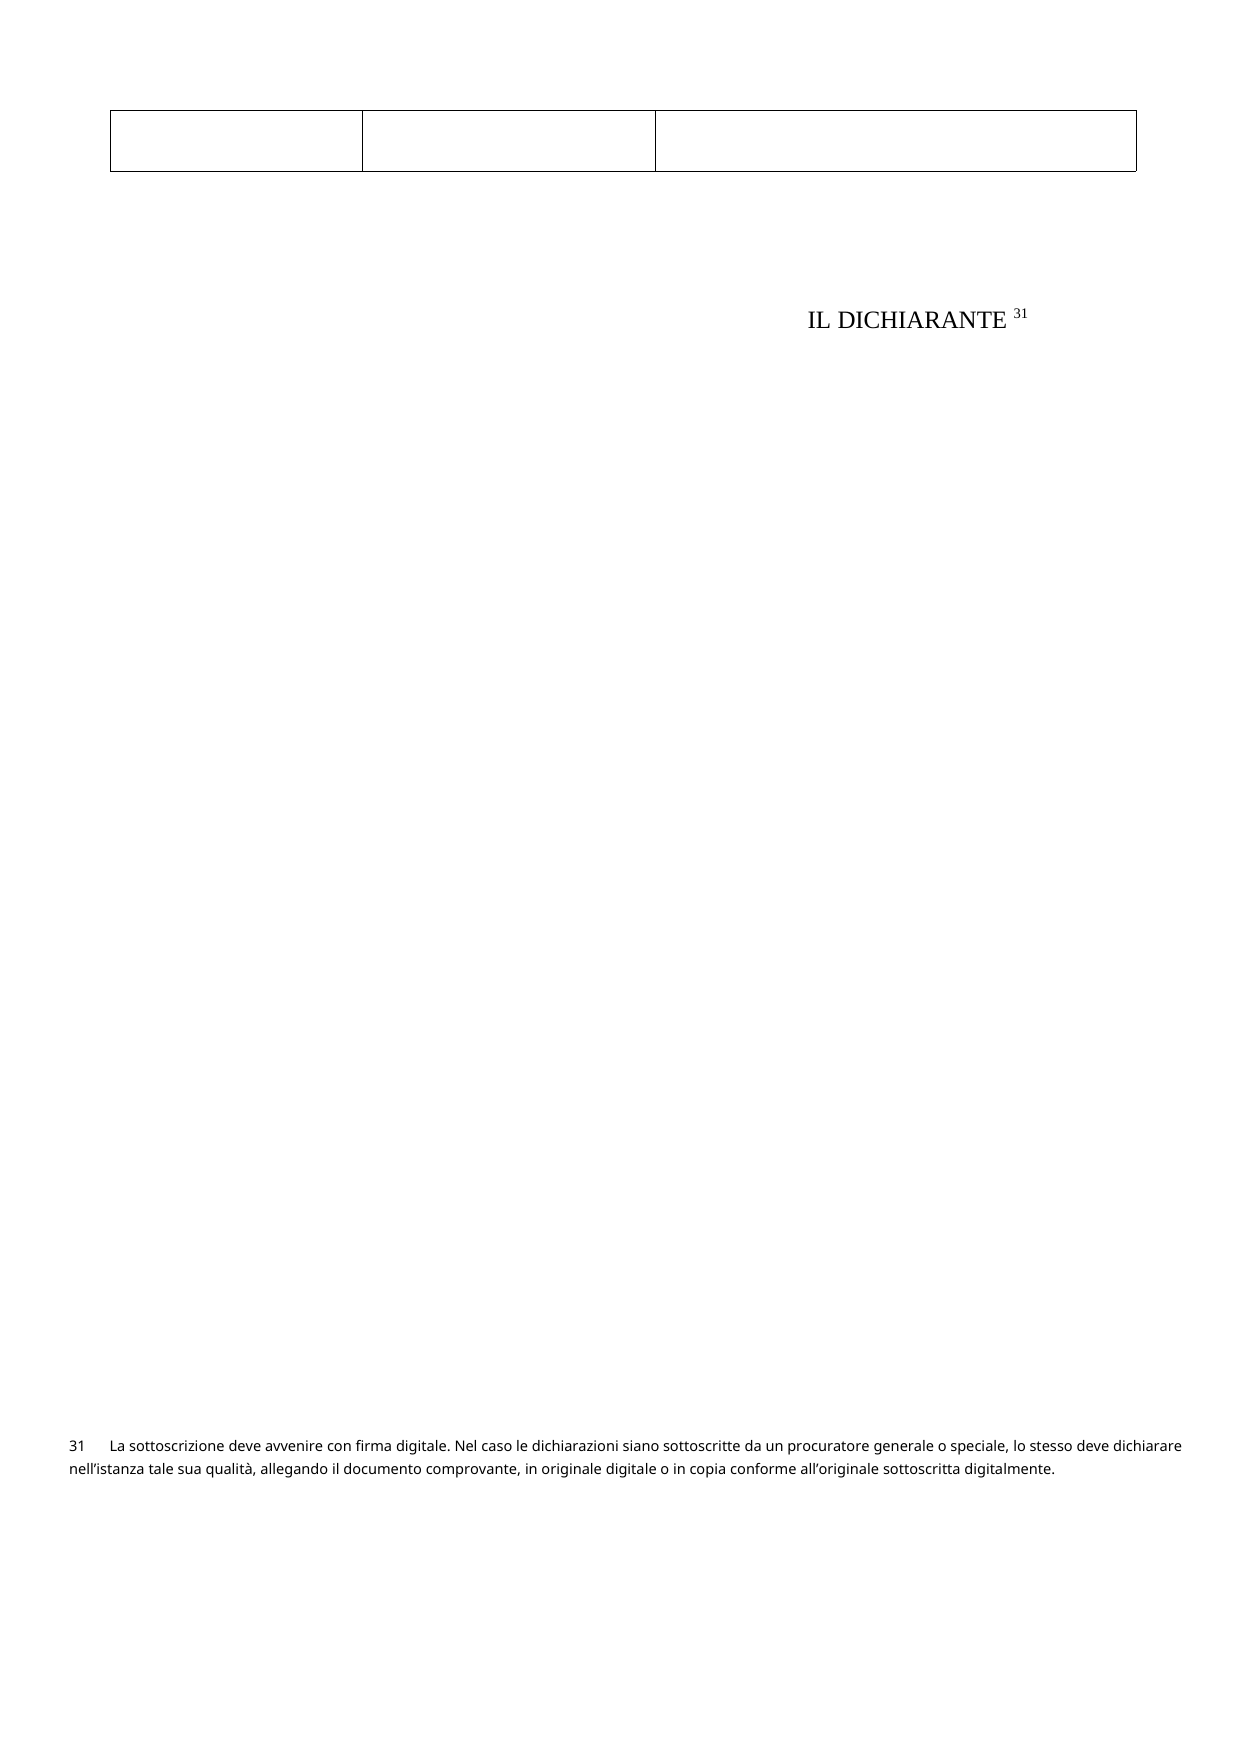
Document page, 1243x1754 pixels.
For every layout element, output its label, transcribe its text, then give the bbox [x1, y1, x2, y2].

table_header [111, 111, 362, 171]
text 31 La sottoscrizione deve avvenire con firma digitale. Nel caso le dichiarazioni siano sottoscritte da un procuratore generale o speciale, lo stesso deve dichiarare nell’istanza tale sua qualità, allegando il documento comprovante, in originale digitale o in copia conforme all’originale sottoscritta digitalmente. [69, 1436, 1229, 1478]
table_header [363, 111, 655, 171]
text IL DICHIARANTE 31 [807, 305, 1243, 334]
table_header [656, 111, 1136, 171]
